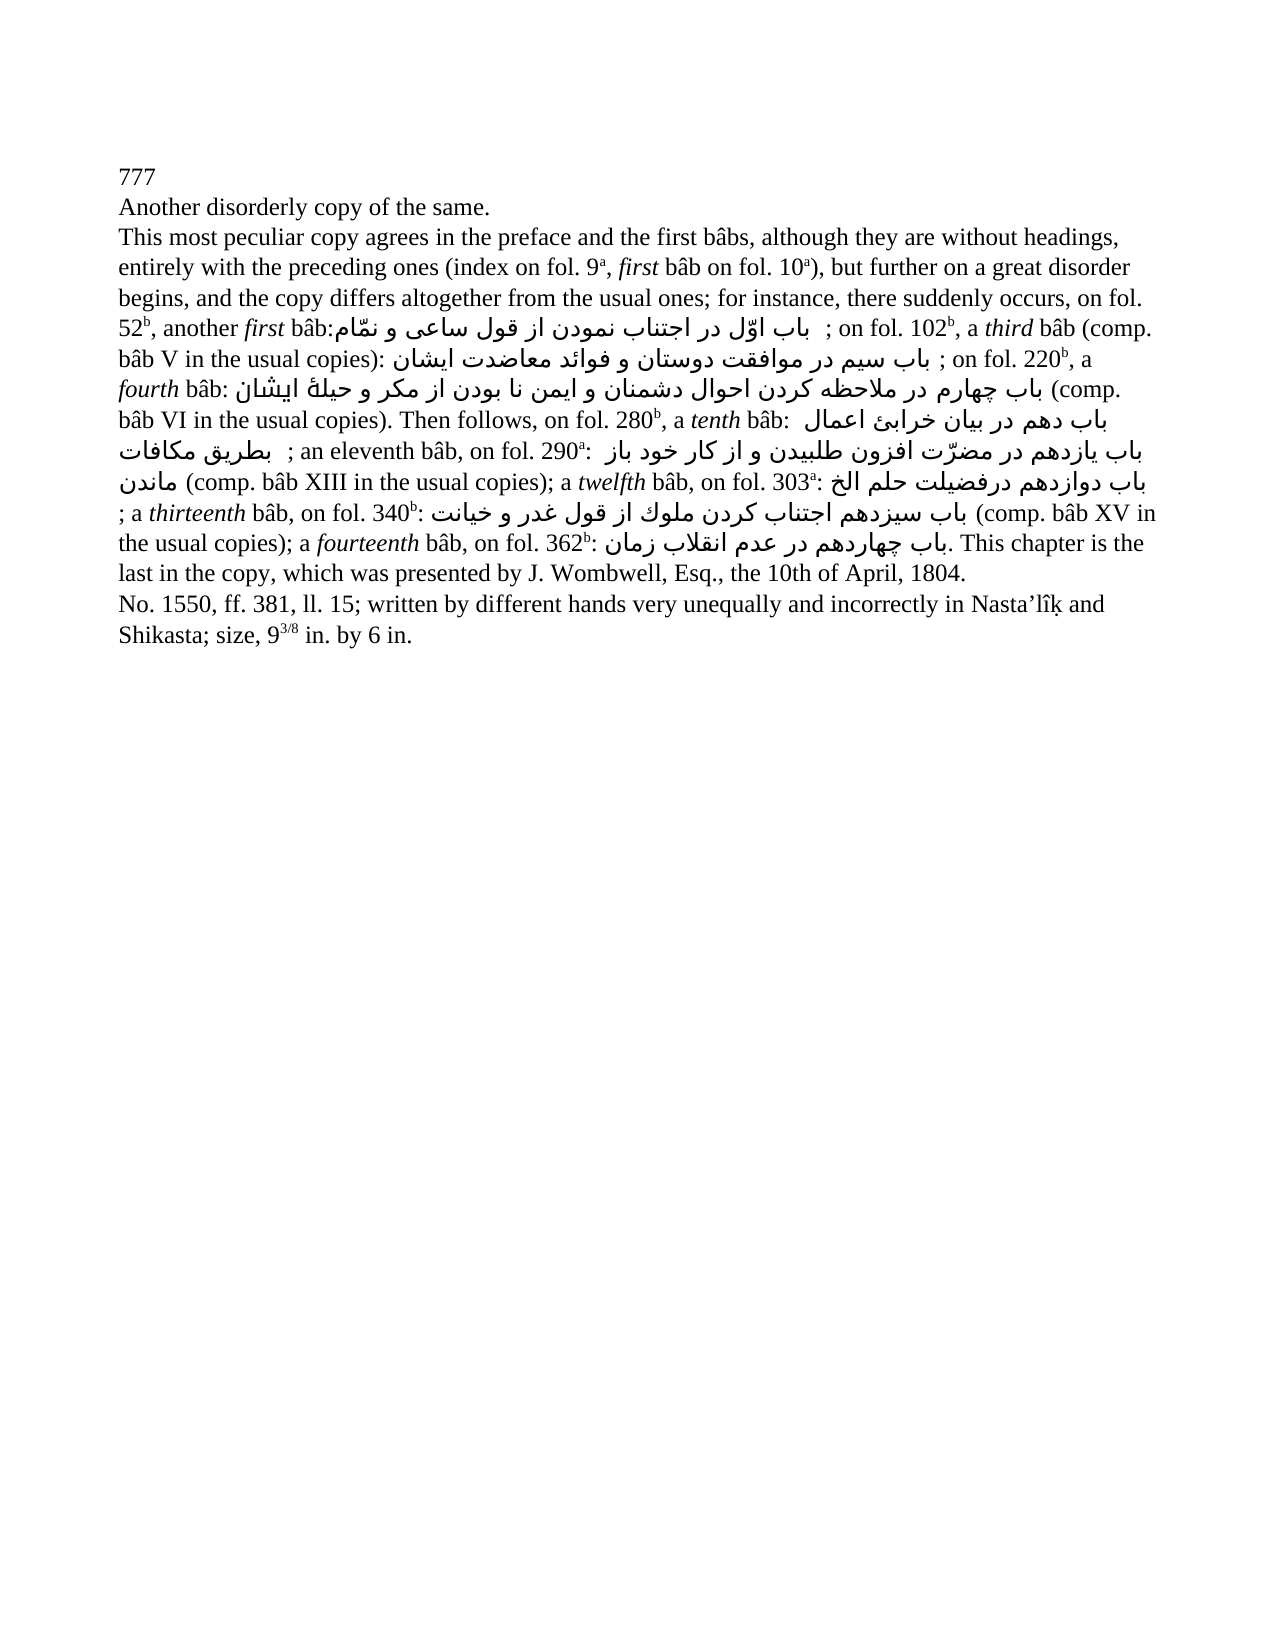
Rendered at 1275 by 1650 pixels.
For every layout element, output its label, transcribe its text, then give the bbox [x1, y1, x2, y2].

text This most peculiar copy agrees in the preface and the first bâbs, although they are without headings, entirely with the preceding ones (index on fol. 9a, first bâb on fol. 10a), but further on a great disorder begins, and the copy differs altogether from the usual ones; for instance, there suddenly occurs, on fol. 52b, another first bâb:باب اوّل در اجتناب نمودن از قول ساعى و نمّام ; on fol. 102b, a third bâb (comp. bâb V in the usual copies): باب سيم در موافقت دوستان و فوائد معاضدت ايشان ; on fol. 220b, a fourth bâb: باب چهارم در ملاحظه كردن احوال دشمنان و ايمن نا بودن از مكر و حيلۀ ایشان (comp. bâb VI in the usual copies). Then follows, on fol. 280b, a tenth bâb: باب دهم در بيان خرابئ اعمال بطريق مكافات ; an eleventh bâb, on fol. 290a: باب يازدهم در مضرّت افزون طلبيدن و از كار خود باز ماندن (comp. bâb XIII in the usual copies); a twelfth bâb, on fol. 303a: باب دوازدهم درفضيلت حلم الخ ; a thirteenth bâb, on fol. 340b: باب سيزدهم اجتناب كردن ملوك از قول غدر و خيانت (comp. bâb XV in the usual copies); a fourteenth bâb, on fol. 362b: باب چهاردهم در عدم انقلاب زمان. This chapter is the last in the copy, which was presented by J. Wombwell, Esq., the 10th of April, 1804. [118, 222, 1157, 587]
text No. 1550, ff. 381, ll. 15; written by different hands very unequally and incorrectly in Nasta’lîḳ and Shikasta; size, 93/8 in. by 6 in. [118, 589, 1157, 649]
text Another disorderly copy of the same. [118, 192, 1157, 221]
text 777 [118, 162, 1157, 191]
